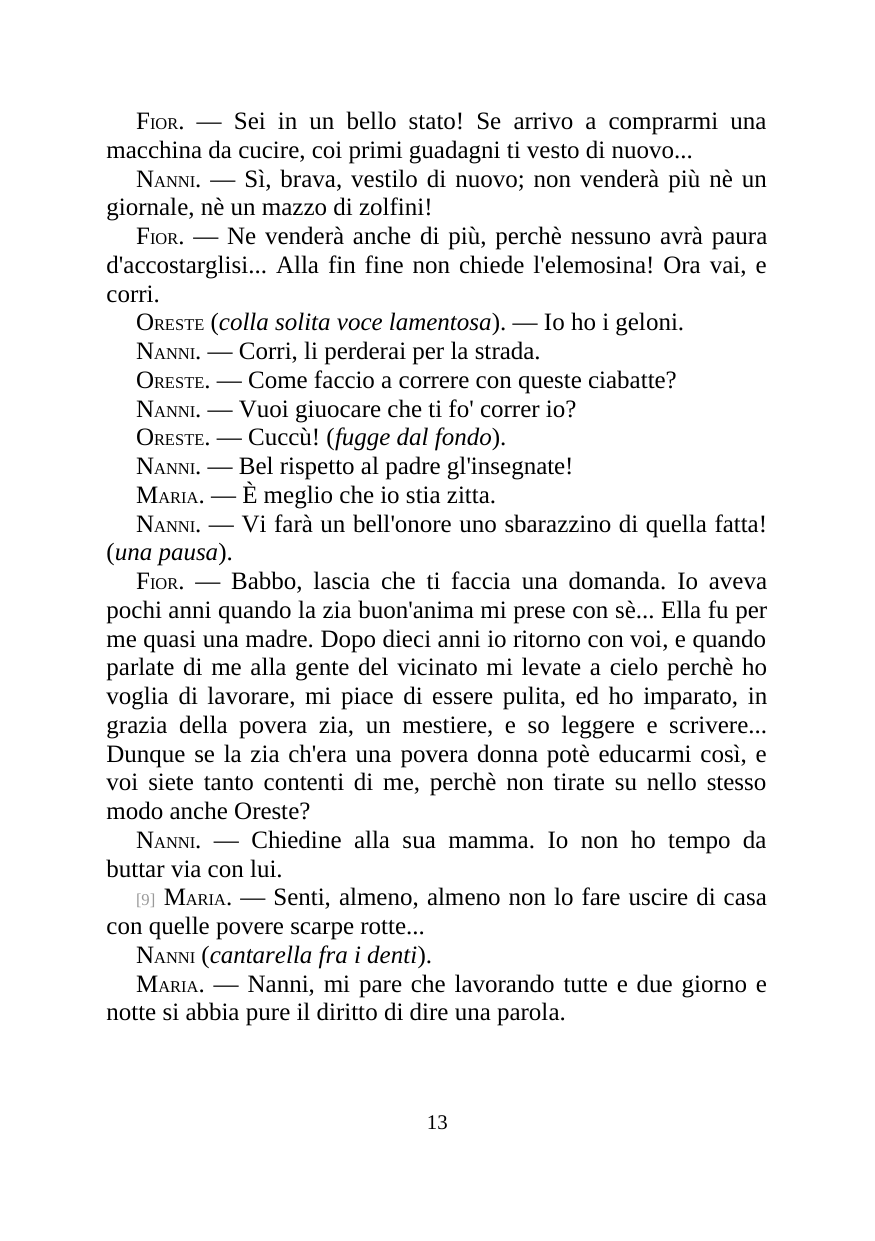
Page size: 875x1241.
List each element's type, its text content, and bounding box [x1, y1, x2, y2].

text Oreste. — Come faccio a correre con queste ciabatte? [106, 365, 768, 394]
text Oreste. — Cuccù! (fugge dal fondo). [106, 422, 768, 451]
text Nanni. — Bel rispetto al padre gl'insegnate! [106, 451, 768, 480]
text Nanni. — Vuoi giuocare che ti fo' correr io? [106, 394, 768, 422]
text Nanni. — Vi farà un bell'onore uno sbarazzino di quella fatta! (una pausa). [106, 509, 768, 566]
text Oreste (colla solita voce lamentosa). — Io ho i geloni. [106, 307, 768, 336]
text Nanni. — Chiedine alla sua mamma. Io non ho tempo da buttar via con lui. [106, 825, 768, 882]
text [9] Maria. — Senti, almeno, almeno non lo fare uscire di casa con quelle povere scarpe rotte... [106, 882, 768, 940]
text Nanni (cantarella fra i denti). [106, 940, 768, 969]
text Maria. — Nanni, mi pare che lavorando tutte e due giorno e notte si abbia pure il diritto di dire una parola. [106, 969, 768, 1026]
text Maria. — È meglio che io stia zitta. [106, 480, 768, 509]
text Fior. — Ne venderà anche di più, perchè nessuno avrà paura d'accostarglisi... Alla fin fine non chiede l'elemosina! Ora vai, e corri. [106, 221, 768, 307]
text Fior. — Babbo, lascia che ti faccia una domanda. Io aveva pochi anni quando la zia buon'anima mi prese con sè... Ella fu per me quasi una madre. Dopo dieci anni io ritorno con voi, e quando parlate di me alla gente del vicinato mi levate a cielo perchè ho voglia di lavorare, mi piace di essere pulita, ed ho imparato, in grazia della povera zia, un mestiere, e so leggere e scrivere... Dunque se la zia ch'era una povera donna potè educarmi così, e voi siete tanto contenti di me, perchè non tirate su nello stesso modo anche Oreste? [106, 566, 768, 825]
text Nanni. — Corri, li perderai per la strada. [106, 336, 768, 365]
text Fior. — Sei in un bello stato! Se arrivo a comprarmi una macchina da cucire, coi primi guadagni ti vesto di nuovo... [106, 106, 768, 164]
text Nanni. — Sì, brava, vestilo di nuovo; non venderà più nè un giornale, nè un mazzo di zolfini! [106, 164, 768, 221]
